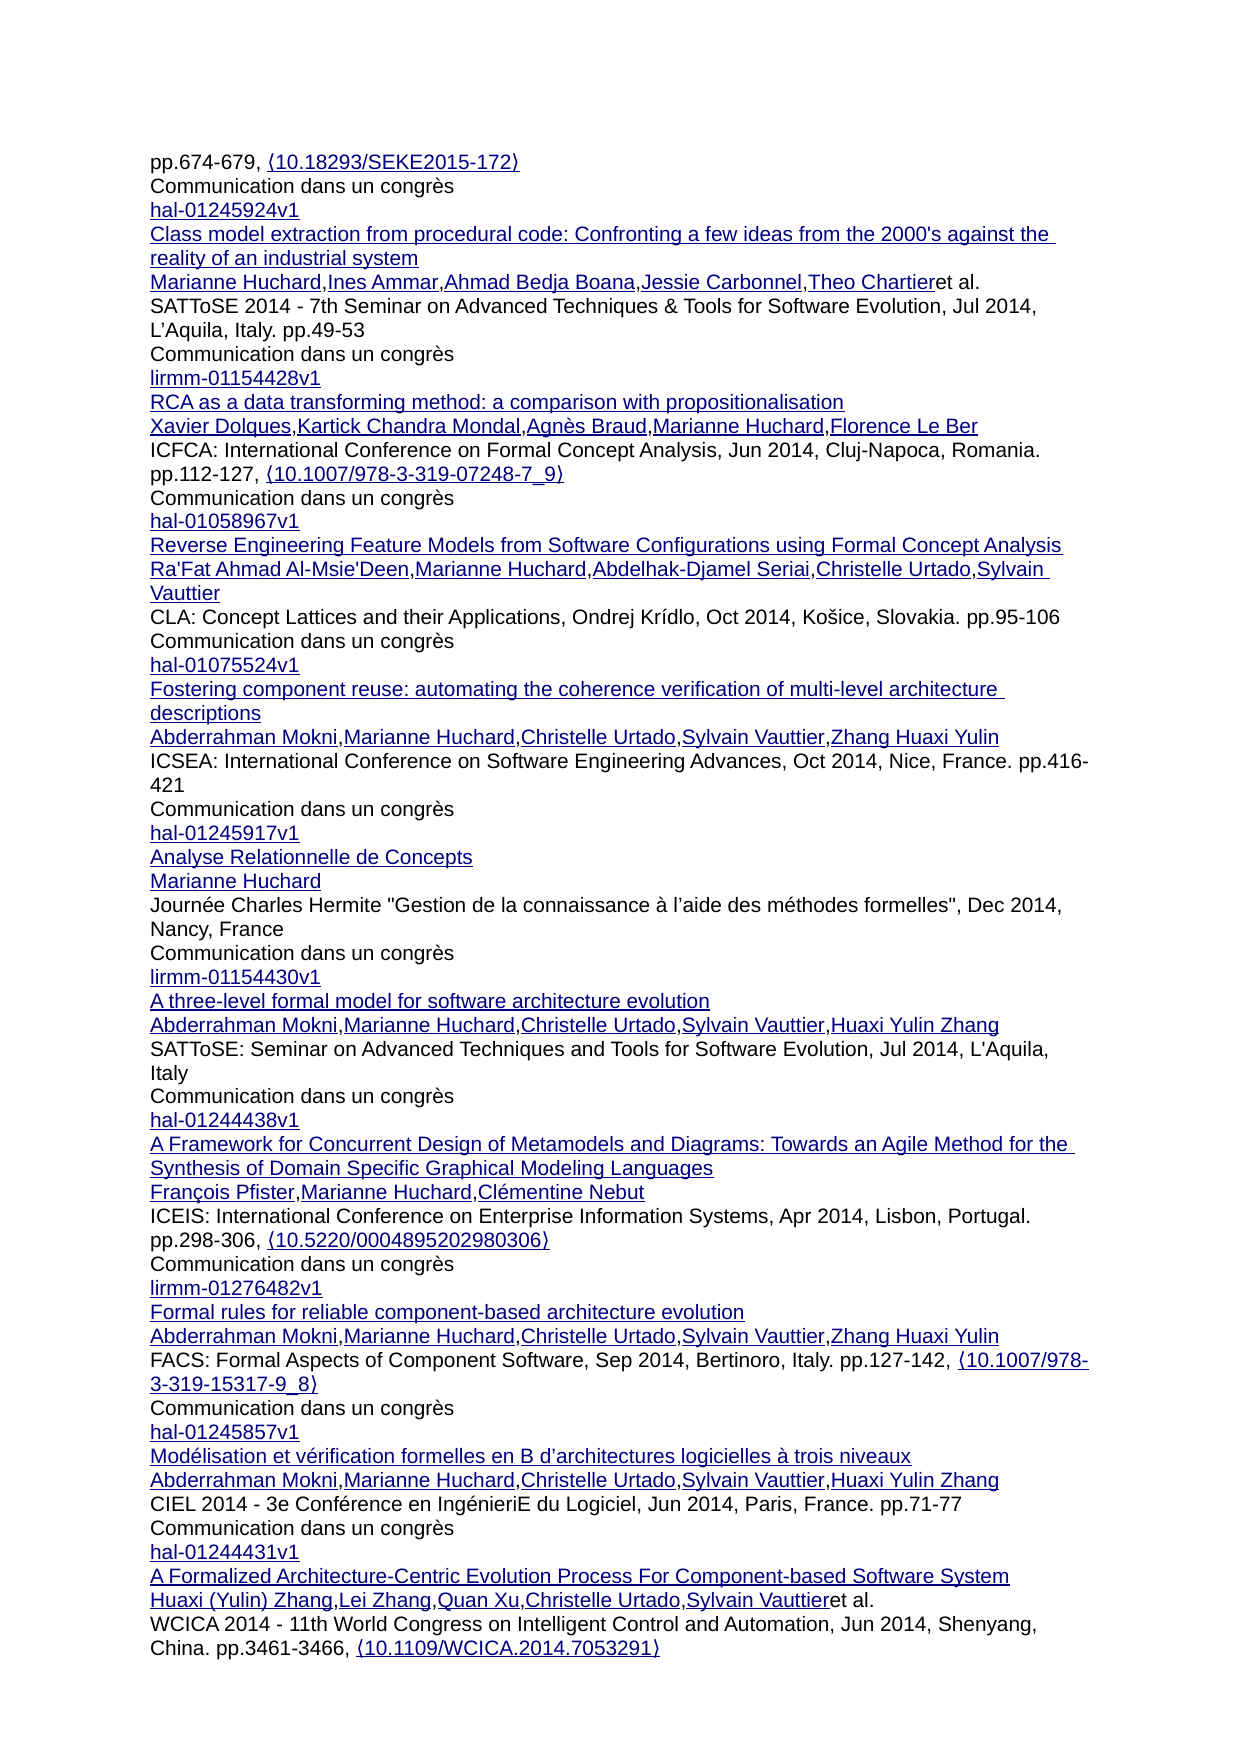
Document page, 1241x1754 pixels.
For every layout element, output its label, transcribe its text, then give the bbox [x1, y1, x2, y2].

table_cell pp.674-679, ⟨10.18293/SEKE2015-172⟩ Communication dans un congrès hal-01245924v1 [150, 150, 1090, 222]
table_cell RCA as a data transforming method: a comparison with propositionalisation Xavier Dolques,Kartick Chandra Mondal,Agnès Braud,Marianne Huchard,Florence Le Ber ICFCA: International Conference on Formal Concept Analysis, Jun 2014, Cluj-Napoca, Romania. pp.112-127, ⟨10.1007/978-3-319-07248-7_9⟩ Communication dans un congrès hal-01058967v1 [150, 390, 1090, 533]
table_cell Reverse Engineering Feature Models from Software Configurations using Formal Concept Analysis Ra'Fat Ahmad Al-Msie'Deen,Marianne Huchard,Abdelhak-Djamel Seriai,Christelle Urtado,Sylvain Vauttier CLA: Concept Lattices and their Applications, Ondrej Krídlo, Oct 2014, Košice, Slovakia. pp.95-106 Communication dans un congrès hal-01075524v1 [150, 533, 1090, 677]
table_cell Class model extraction from procedural code: Confronting a few ideas from the 2000's against the reality of an industrial system Marianne Huchard,Ines Ammar,Ahmad Bedja Boana,Jessie Carbonnel,Theo Chartieret al. SATToSE 2014 - 7th Seminar on Advanced Techniques & Tools for Software Evolution, Jul 2014, L’Aquila, Italy. pp.49-53 Communication dans un congrès lirmm-01154428v1 [150, 222, 1090, 389]
table_cell Fostering component reuse: automating the coherence verification of multi-level architecture descriptions Abderrahman Mokni,Marianne Huchard,Christelle Urtado,Sylvain Vauttier,Zhang Huaxi Yulin ICSEA: International Conference on Software Engineering Advances, Oct 2014, Nice, France. pp.416-421 Communication dans un congrès hal-01245917v1 [150, 677, 1090, 845]
table_cell Modélisation et vérification formelles en B d’architectures logicielles à trois niveaux Abderrahman Mokni,Marianne Huchard,Christelle Urtado,Sylvain Vauttier,Huaxi Yulin Zhang CIEL 2014 - 3e Conférence en IngénieriE du Logiciel, Jun 2014, Paris, France. pp.71-77 Communication dans un congrès hal-01244431v1 [150, 1444, 1090, 1563]
table_cell Formal rules for reliable component-based architecture evolution Abderrahman Mokni,Marianne Huchard,Christelle Urtado,Sylvain Vauttier,Zhang Huaxi Yulin FACS: Formal Aspects of Component Software, Sep 2014, Bertinoro, Italy. pp.127-142, ⟨10.1007/978-3-319-15317-9_8⟩ Communication dans un congrès hal-01245857v1 [150, 1300, 1090, 1444]
table_cell A three-level formal model for software architecture evolution Abderrahman Mokni,Marianne Huchard,Christelle Urtado,Sylvain Vauttier,Huaxi Yulin Zhang SATToSE: Seminar on Advanced Techniques and Tools for Software Evolution, Jul 2014, L'Aquila, Italy Communication dans un congrès hal-01244438v1 [150, 989, 1090, 1132]
table_cell A Formalized Architecture-Centric Evolution Process For Component-based Software System Huaxi (Yulin) Zhang,Lei Zhang,Quan Xu,Christelle Urtado,Sylvain Vauttieret al. WCICA 2014 - 11th World Congress on Intelligent Control and Automation, Jun 2014, Shenyang, China. pp.3461-3466, ⟨10.1109/WCICA.2014.7053291⟩ [150, 1564, 1090, 1659]
table_cell Analyse Relationnelle de Concepts Marianne Huchard Journée Charles Hermite "Gestion de la connaissance à l’aide des méthodes formelles", Dec 2014, Nancy, France Communication dans un congrès lirmm-01154430v1 [150, 845, 1090, 988]
table_cell A Framework for Concurrent Design of Metamodels and Diagrams: Towards an Agile Method for the Synthesis of Domain Specific Graphical Modeling Languages François Pfister,Marianne Huchard,Clémentine Nebut ICEIS: International Conference on Enterprise Information Systems, Apr 2014, Lisbon, Portugal. pp.298-306, ⟨10.5220/0004895202980306⟩ Communication dans un congrès lirmm-01276482v1 [150, 1132, 1090, 1300]
